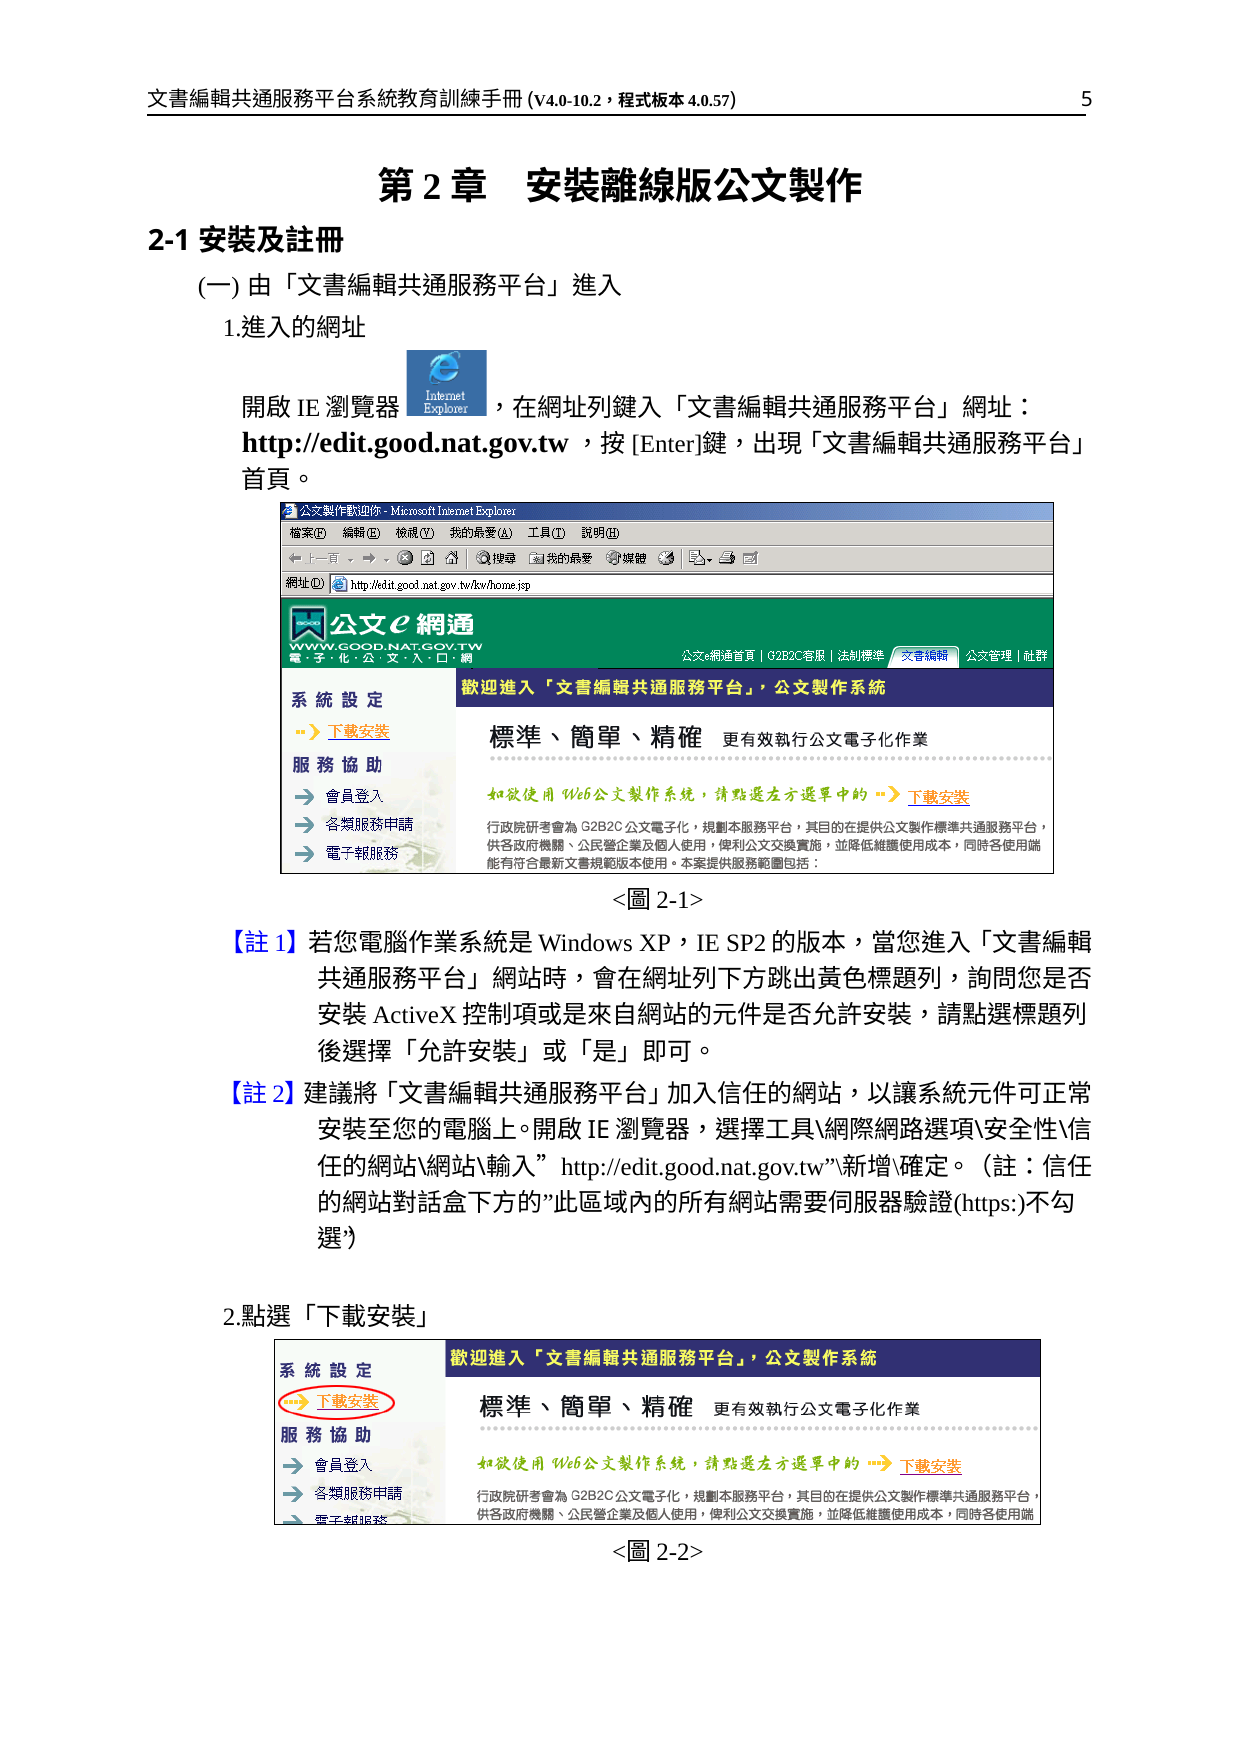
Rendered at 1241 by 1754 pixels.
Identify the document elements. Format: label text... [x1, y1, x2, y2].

picture [281, 503, 1053, 873]
list 由「文書編輯共通服務平台」進入 [198, 265, 1092, 302]
picture [275, 1340, 1040, 1524]
text 1.進入的網址 [223, 308, 1092, 344]
text 【註2】建議將「文書編輯共通服務平台」加入信任的網站，以讓系統元件可正常安裝至您的電腦上。開啟IE瀏覽器，選擇工具\網際網路選項\安全性\信任的網站\網站\輸入”http://edit.good.nat.gov.tw”\新增\確定。（註：信任的網站對話盒下方的”此區域內的所有網站需要伺服器驗證(https:)不勾選”） [223, 1074, 1092, 1255]
subtitle 第2 章 安裝離線版公文製作 [148, 156, 1092, 211]
text 開啟IE瀏覽器 ，在網址列鍵入「文書編輯共通服務平台」網址：http://edit.good.nat.gov.tw ，按 [Enter]鍵，出現「文書編輯共通服務平台」首頁。 [242, 350, 1092, 496]
subtitle 2-1 安裝及註冊 [148, 217, 1092, 259]
text 【註1】若您電腦作業系統是Windows XP，IE SP2的版本，當您進入「文書編輯共通服務平台」網站時，會在網址列下方跳出黃色標題列，詢問您是否安裝ActiveX控制項或是來自網站的元件是否允許安裝，請點選標題列後選擇「允許安裝」或「是」即可。 [223, 922, 1092, 1067]
text <圖2-2> [223, 1531, 1092, 1567]
picture [406, 350, 487, 416]
text 2.點選「下載安裝」 [223, 1296, 1092, 1332]
text <圖2-1> [223, 880, 1092, 916]
